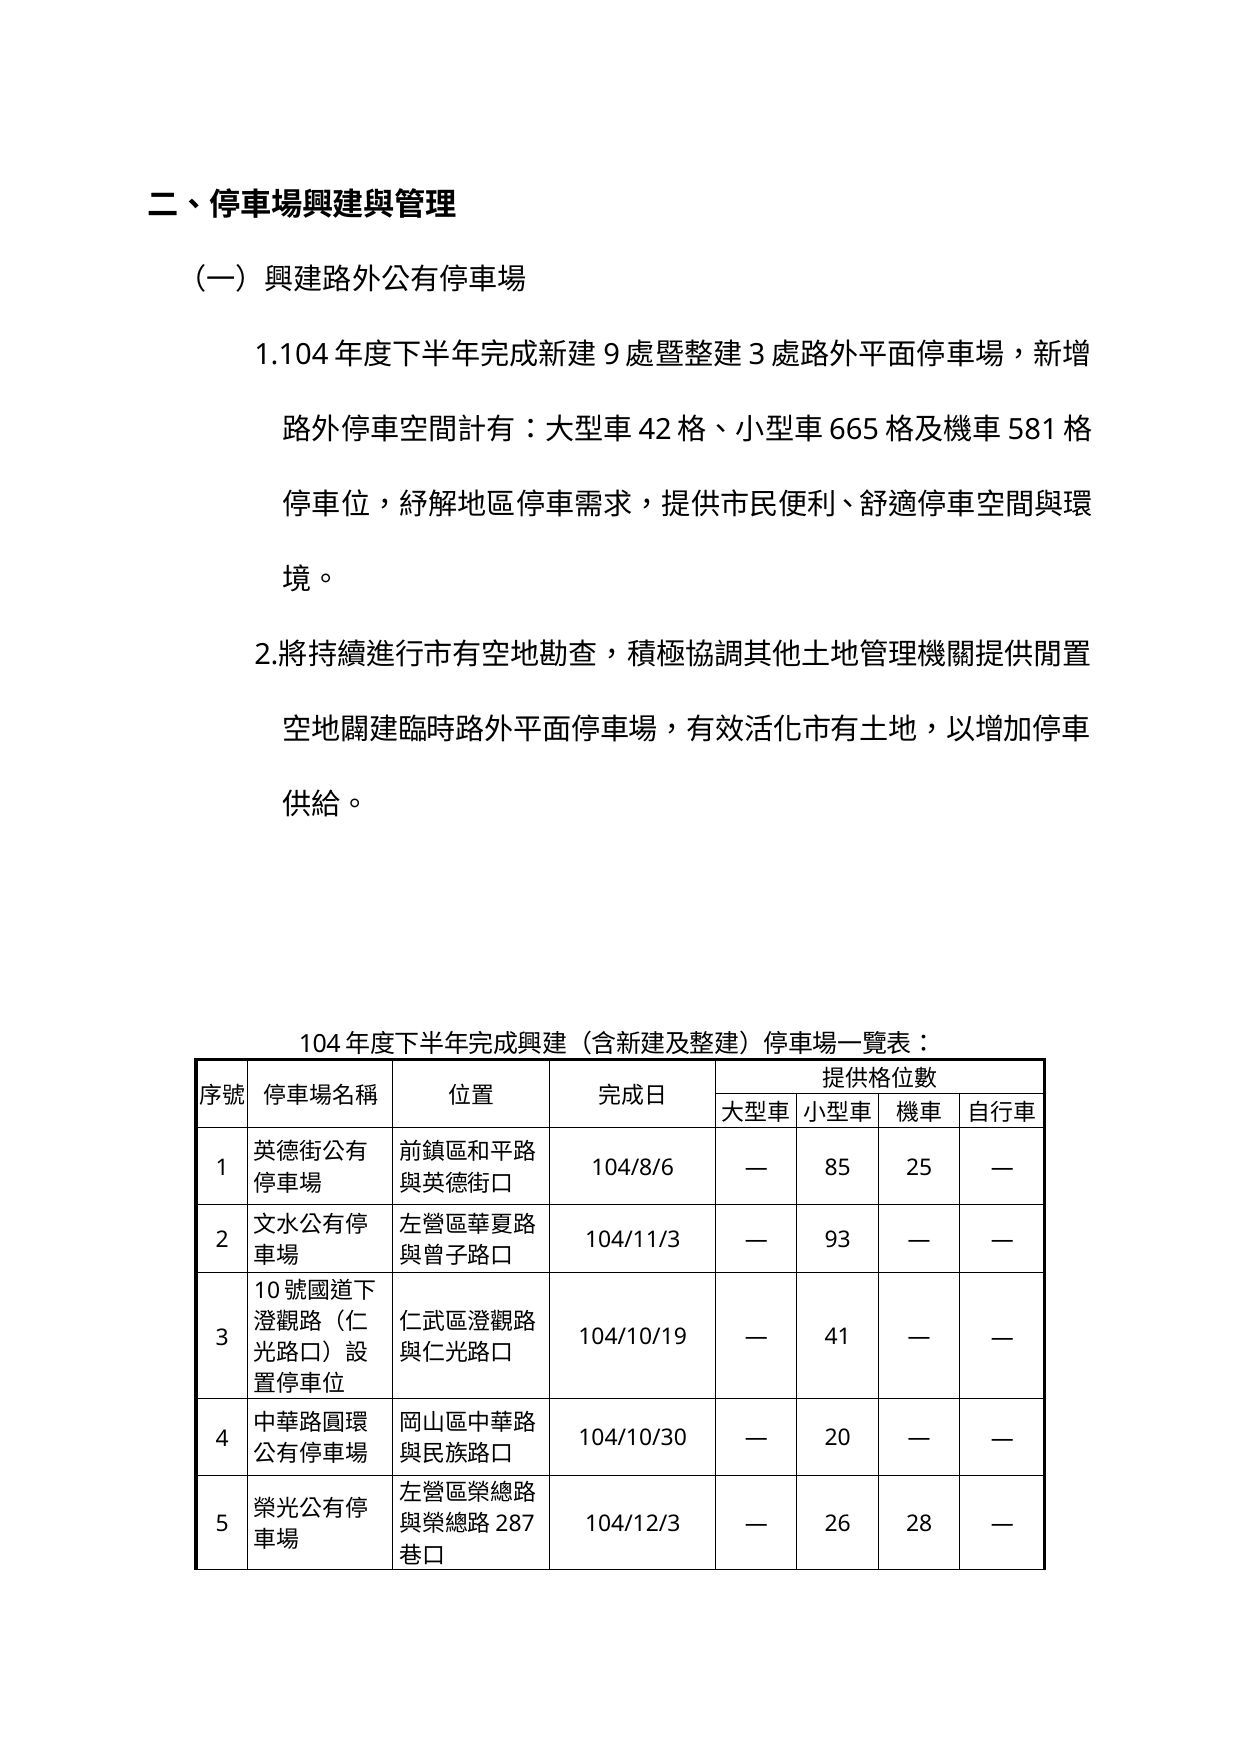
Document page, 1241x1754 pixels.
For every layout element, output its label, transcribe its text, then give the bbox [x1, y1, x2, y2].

table_cell 104/8/6 [550, 1128, 715, 1204]
table_cell 104/10/19 [550, 1273, 715, 1398]
table_cell 41 [797, 1273, 878, 1398]
table_cell 中華路圓環公有停車場 [248, 1399, 392, 1474]
table_cell 仁武區澄觀路與仁光路口 [393, 1273, 549, 1398]
table_cell 93 [797, 1205, 878, 1272]
table_header 序號 [198, 1061, 247, 1127]
table_cell — [960, 1273, 1043, 1398]
table_header 完成日 [550, 1061, 715, 1127]
table_cell 104/10/30 [550, 1399, 715, 1474]
table_cell 104/12/3 [550, 1476, 715, 1569]
table_cell — [960, 1476, 1043, 1569]
table_cell 2 [198, 1205, 247, 1272]
table_cell — [960, 1399, 1043, 1474]
table_header 停車場名稱 [248, 1061, 392, 1127]
table_header 位置 [393, 1061, 549, 1127]
table_cell 自行車 [960, 1094, 1043, 1127]
text （一）興建路外公有停車場 [177, 239, 1092, 314]
table_cell 英德街公有停車場 [248, 1128, 392, 1204]
table_cell 機車 [879, 1094, 959, 1127]
table_cell — [960, 1128, 1043, 1204]
table_cell 5 [198, 1476, 247, 1569]
table_cell — [716, 1476, 796, 1569]
table_cell 26 [797, 1476, 878, 1569]
table_cell 3 [198, 1273, 247, 1398]
table_cell — [960, 1205, 1043, 1272]
table_cell — [716, 1273, 796, 1398]
table_cell 左營區華夏路與曾子路口 [393, 1205, 549, 1272]
table_cell 10號國道下澄觀路（仁光路口）設置停車位 [248, 1273, 392, 1398]
table_cell — [879, 1399, 959, 1474]
table_cell 104/11/3 [550, 1205, 715, 1272]
table_cell 左營區榮總路與榮總路287巷口 [393, 1476, 549, 1569]
table_cell 文水公有停車場 [248, 1205, 392, 1272]
text 2.將持續進行市有空地勘查，積極協調其他土地管理機關提供閒置空地闢建臨時路外平面停車場，有效活化市有土地，以增加停車供給。 [254, 614, 1092, 839]
table_cell — [716, 1128, 796, 1204]
table_cell 4 [198, 1399, 247, 1474]
table_cell 25 [879, 1128, 959, 1204]
table_cell — [716, 1205, 796, 1272]
table_cell 大型車 [716, 1094, 796, 1127]
table_cell 1 [198, 1128, 247, 1204]
text 二、停車場興建與管理 [148, 164, 1092, 239]
table_header 提供格位數 [716, 1061, 1043, 1093]
table_cell 28 [879, 1476, 959, 1569]
table_cell — [879, 1273, 959, 1398]
text 104年度下半年完成興建（含新建及整建）停車場一覽表： [148, 1027, 1092, 1058]
text 1.104年度下半年完成新建9處暨整建3處路外平面停車場，新增路外停車空間計有：大型車42格、小型車665格及機車581格停車位，紓解地區停車需求，提供市民便利、舒適停車空間與環境。 [254, 314, 1092, 614]
table_cell 岡山區中華路與民族路口 [393, 1399, 549, 1474]
table_cell 20 [797, 1399, 878, 1474]
table_cell 榮光公有停車場 [248, 1476, 392, 1569]
table_cell 85 [797, 1128, 878, 1204]
table_cell 小型車 [797, 1094, 878, 1127]
table_cell — [879, 1205, 959, 1272]
table_cell — [716, 1399, 796, 1474]
table_cell 前鎮區和平路與英德街口 [393, 1128, 549, 1204]
